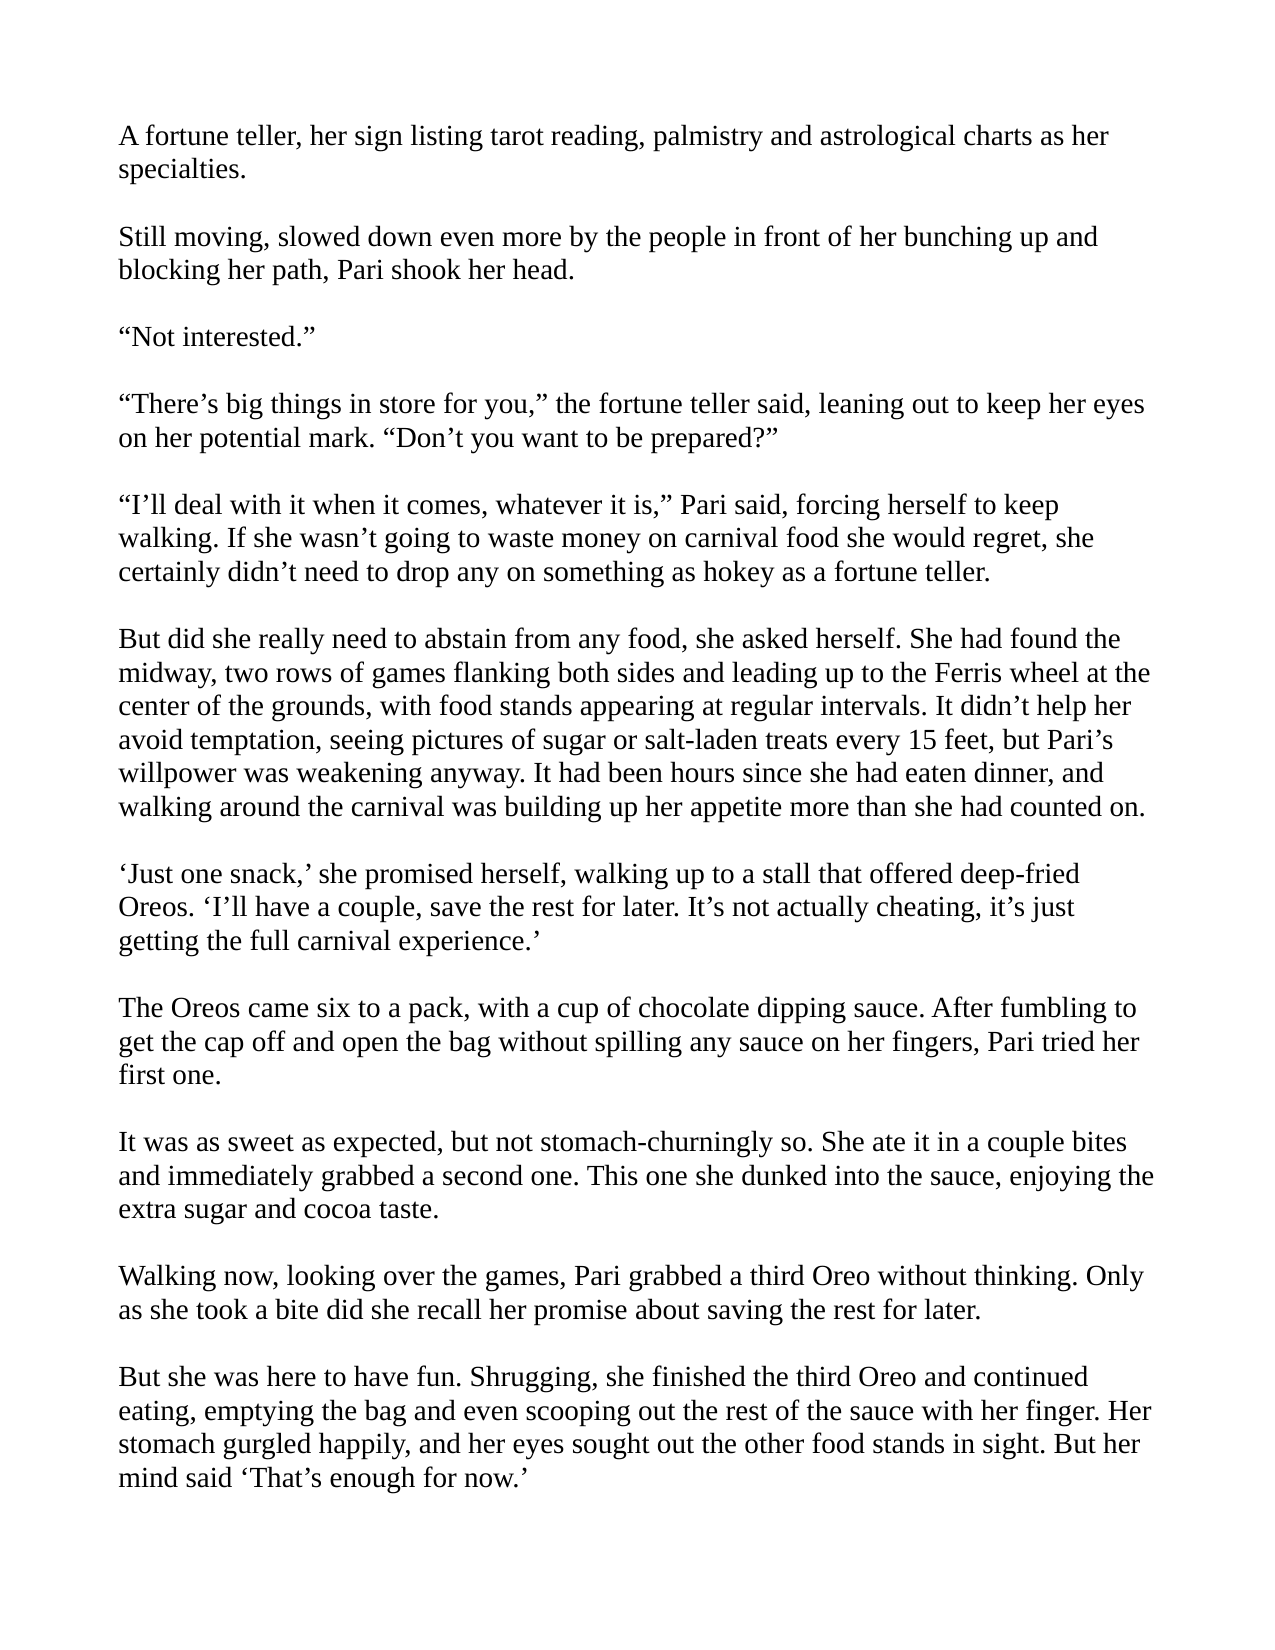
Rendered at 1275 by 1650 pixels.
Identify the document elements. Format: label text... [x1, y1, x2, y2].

text Still moving, slowed down even more by the people in front of her bunching up and blocking her path, Pari shook her head. [118, 219, 1157, 286]
text A fortune teller, her sign listing tarot reading, palmistry and astrological charts as her specialties. [118, 118, 1157, 185]
text But she was here to have fun. Shrugging, she finished the third Oreo and continued eating, emptying the bag and even scooping out the rest of the sauce with her finger. Her stomach gurgled happily, and her eyes sought out the other food stands in sight. But her mind said ‘That’s enough for now.’ [118, 1359, 1157, 1493]
text The Oreos came six to a pack, with a cup of chocolate dipping sauce. After fumbling to get the cap off and open the bag without spilling any sauce on her fingers, Pari tried her first one. [118, 990, 1157, 1091]
text “There’s big things in store for you,” the fortune teller said, leaning out to keep her eyes on her potential mark. “Don’t you want to be prepared?” [118, 386, 1157, 453]
text ‘Just one snack,’ she promised herself, walking up to a stall that offered deep-fried Oreos. ‘I’ll have a couple, save the rest for later. It’s not actually cheating, it’s just getting the full carnival experience.’ [118, 856, 1157, 957]
text But did she really need to abstain from any food, she asked herself. She had found the midway, two rows of games flanking both sides and leading up to the Ferris wheel at the center of the grounds, with food stands appearing at regular intervals. It didn’t help her avoid temptation, seeing pictures of sugar or salt-laden treats every 15 feet, but Pari’s willpower was weakening anyway. It had been hours since she had eaten dinner, and walking around the carnival was building up her appetite more than she had counted on. [118, 621, 1157, 822]
text “I’ll deal with it when it comes, whatever it is,” Pari said, forcing herself to keep walking. If she wasn’t going to waste money on carnival food she would regret, she certainly didn’t need to drop any on something as hokey as a fortune teller. [118, 487, 1157, 588]
text “Not interested.” [118, 319, 1157, 353]
text Walking now, looking over the games, Pari grabbed a third Oreo without thinking. Only as she took a bite did she recall her promise about saving the rest for later. [118, 1258, 1157, 1326]
text It was as sweet as expected, but not stomach-churningly so. She ate it in a couple bites and immediately grabbed a second one. This one she dunked into the sauce, enjoying the extra sugar and cocoa taste. [118, 1124, 1157, 1225]
